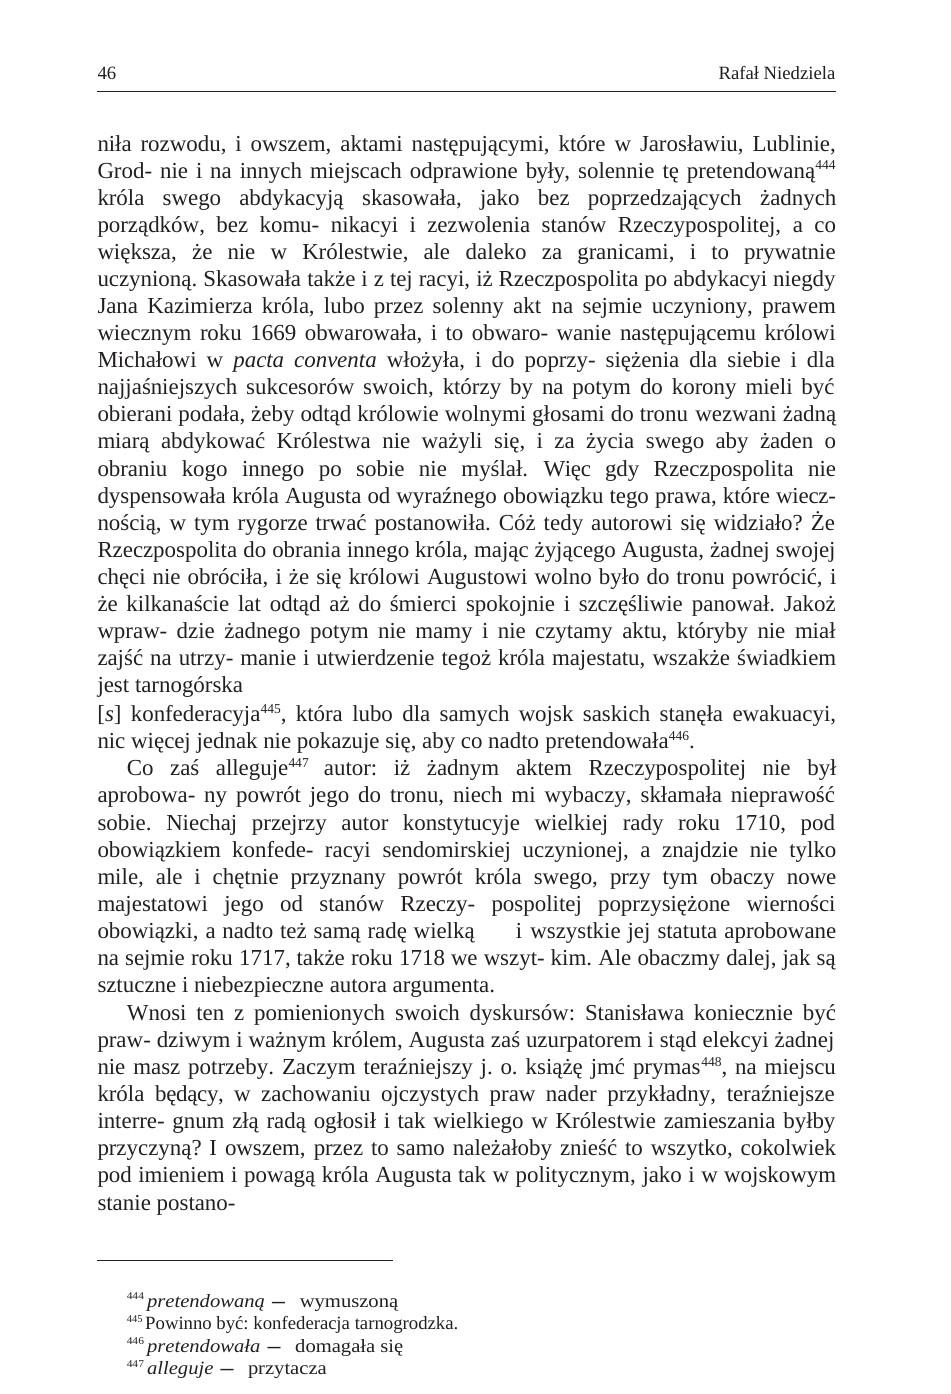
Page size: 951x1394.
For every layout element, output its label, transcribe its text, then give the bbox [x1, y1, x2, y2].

text Co zaś alleguje447 autor: iż żadnym aktem Rzeczypospolitej nie był aprobowa- ny powrót jego do tronu, niech mi wybaczy, skłamała nieprawość sobie. Niechaj przejrzy autor konstytucyje wielkiej rady roku 1710, pod obowiązkiem konfede- racyi sendomirskiej uczynionej, a znajdzie nie tylko mile, ale i chętnie przyznany powrót króla swego, przy tym obaczy nowe majestatowi jego od stanów Rzeczy- pospolitej poprzysiężone wierności obowiązki, a nadto też samą radę wielką i wszystkie jej statuta aprobowane na sejmie roku 1717, także roku 1718 we wszyt- kim. Ale obaczmy dalej, jak są sztuczne i niebezpieczne autora argumenta. [97, 754, 836, 997]
text niła rozwodu, i owszem, aktami następującymi, które w Jarosławiu, Lublinie, Grod- nie i na innych miejscach odprawione były, solennie tę pretendowaną444 króla swego abdykacyją skasowała, jako bez poprzedzających żadnych porządków, bez komu- nikacyi i zezwolenia stanów Rzeczypospolitej, a co większa, że nie w Królestwie, ale daleko za granicami, i to prywatnie uczynioną. Skasowała także i z tej racyi, iż Rzeczpospolita po abdykacyi niegdy Jana Kazimierza króla, lubo przez solenny akt na sejmie uczyniony, prawem wiecznym roku 1669 obwarowała, i to obwaro- wanie następującemu królowi Michałowi w pacta conventa włożyła, i do poprzy- siężenia dla siebie i dla najjaśniejszych sukcesorów swoich, którzy by na potym do korony mieli być obierani podała, żeby odtąd królowie wolnymi głosami do tronu wezwani żadną miarą abdykować Królestwa nie ważyli się, i za życia swego aby żaden o obraniu kogo innego po sobie nie myślał. Więc gdy Rzeczpospolita nie dyspensowała króla Augusta od wyraźnego obowiązku tego prawa, które wiecz- nością, w tym rygorze trwać postanowiła. Cóż tedy autorowi się widziało? Że Rzeczpospolita do obrania innego króla, mając żyjącego Augusta, żadnej swojej chęci nie obróciła, i że się królowi Augustowi wolno było do tronu powrócić, i że kilkanaście lat odtąd aż do śmierci spokojnie i szczęśliwie panował. Jakoż wpraw- dzie żadnego potym nie mamy i nie czytamy aktu, któryby nie miał zajść na utrzy- manie i utwierdzenie tegoż króla majestatu, wszakże świadkiem jest tarnogórska [97, 129, 836, 698]
text 445 Powinno być: konfederacja tarnogrodzka. [127, 1312, 914, 1333]
text 447 alleguje - przytacza [127, 1357, 914, 1378]
text [s] konfederacyja445, która lubo dla samych wojsk saskich stanęła ewakuacyi, nic więcej jednak nie pokazuje się, aby co nadto pretendowała446. [97, 700, 836, 753]
text Wnosi ten z pomienionych swoich dyskursów: Stanisława koniecznie być praw- dziwym i ważnym królem, Augusta zaś uzurpatorem i stąd elekcyi żadnej nie masz potrzeby. Zaczym teraźniejszy j. o. książę jmć prymas448, na miejscu króla będący, w zachowaniu ojczystych praw nader przykładny, teraźniejsze interre- gnum złą radą ogłosił i tak wielkiego w Królestwie zamieszania byłby przyczyną? I owszem, przez to samo należałoby znieść to wszytko, cokolwiek pod imieniem i powagą króla Augusta tak w politycznym, jako i w wojskowym stanie postano- [97, 999, 836, 1215]
text 444 pretendowaną - wymuszoną [127, 1289, 914, 1311]
text 446 pretendowała - domagała się [127, 1334, 914, 1356]
